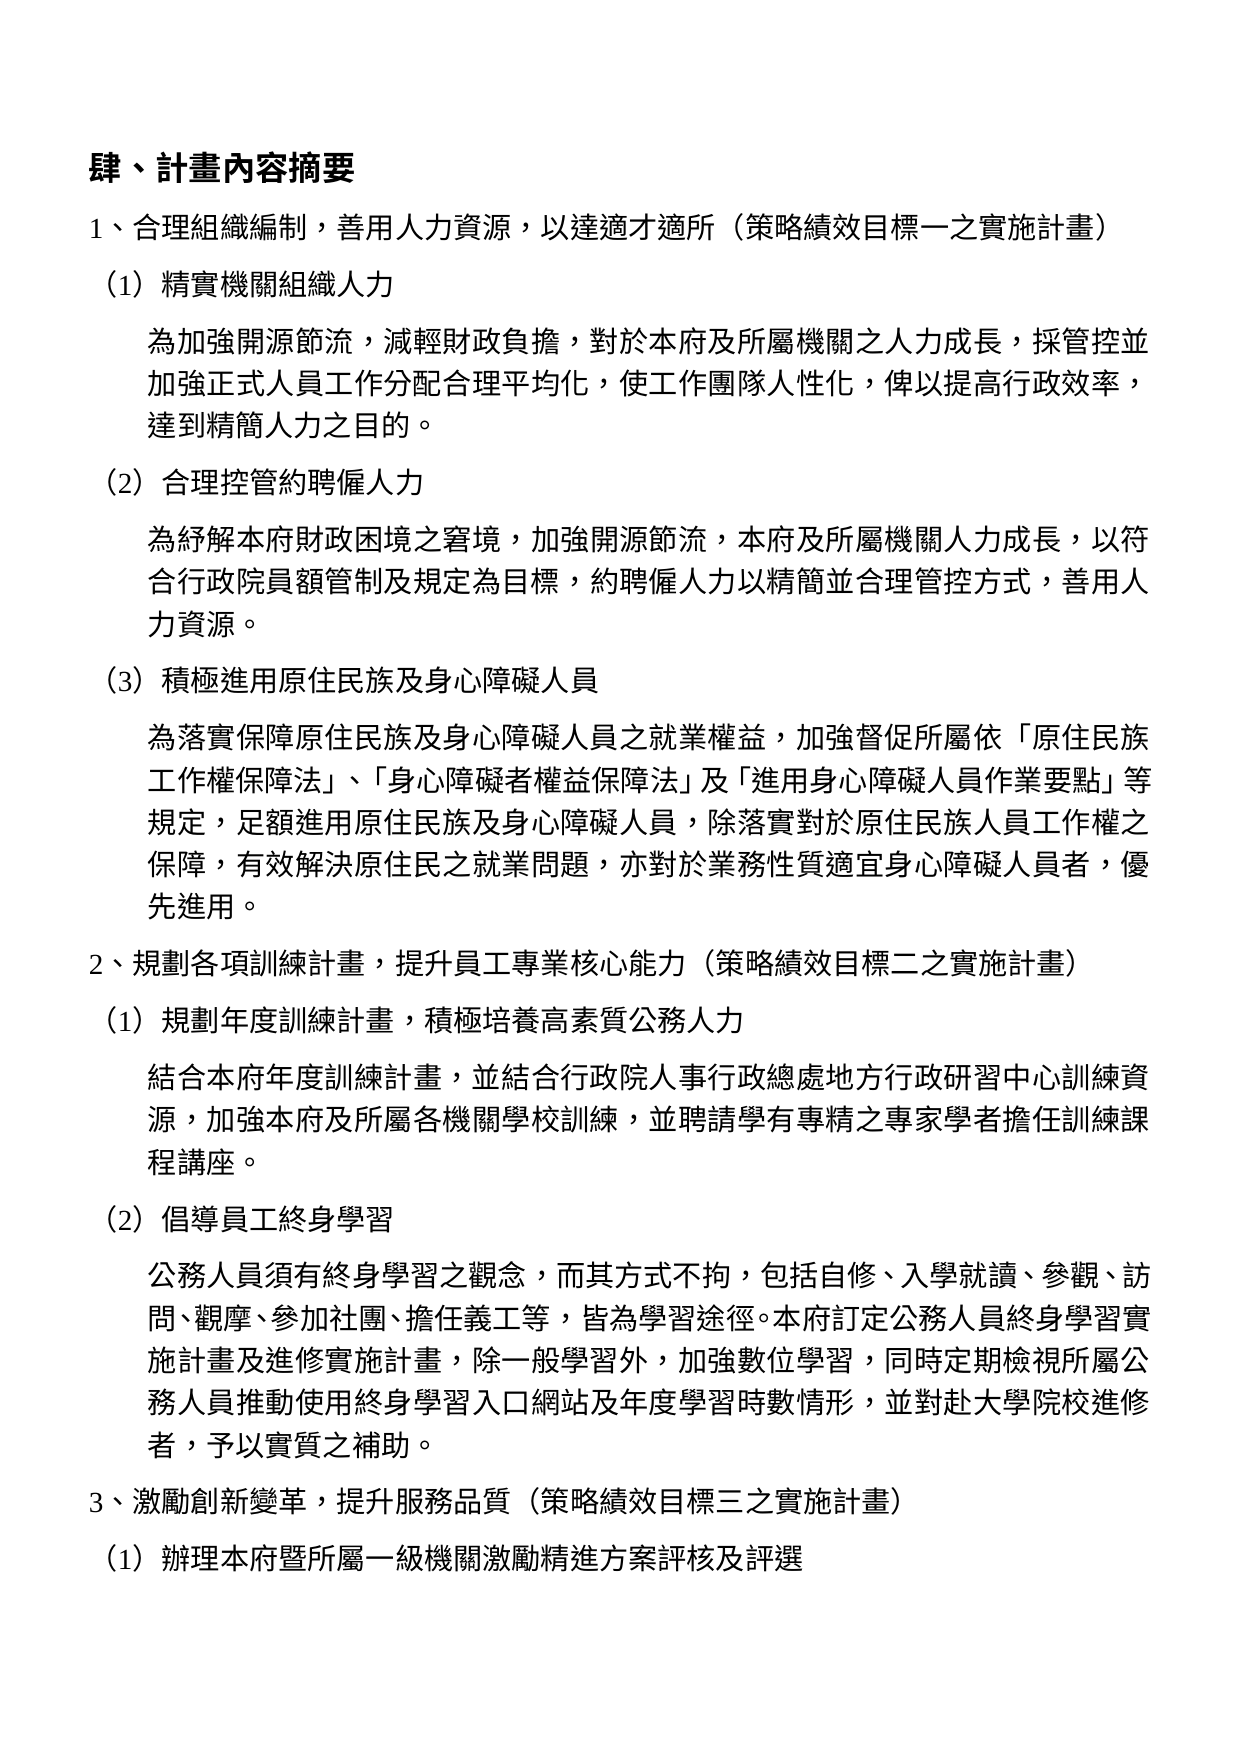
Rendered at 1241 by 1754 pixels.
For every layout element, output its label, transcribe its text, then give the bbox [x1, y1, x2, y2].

list 精實機關組織人力 [88, 261, 1152, 303]
text 為加強開源節流，減輕財政負擔，對於本府及所屬機關之人力成長，採管控並加強正式人員工作分配合理平均化，使工作團隊人性化，俾以提高行政效率，達到精簡人力之目的。 [148, 318, 1152, 445]
list 合理控管約聘僱人力 [88, 459, 1152, 502]
text 公務人員須有終身學習之觀念，而其方式不拘，包括自修、入學就讀、參觀、訪問、觀摩、參加社團、擔任義工等，皆為學習途徑。本府訂定公務人員終身學習實施計畫及進修實施計畫，除一般學習外，加強數位學習，同時定期檢視所屬公務人員推動使用終身學習入口網站及年度學習時數情形，並對赴大學院校進修者，予以實質之補助。 [148, 1253, 1152, 1464]
list 規劃年度訓練計畫，積極培養高素質公務人力 [88, 998, 1152, 1040]
list 合理組織編制，善用人力資源，以達適才適所（策略績效目標一之實施計畫） [88, 204, 1152, 247]
text 結合本府年度訓練計畫，並結合行政院人事行政總處地方行政研習中心訓練資源，加強本府及所屬各機關學校訓練，並聘請學有專精之專家學者擔任訓練課程講座。 [148, 1054, 1152, 1181]
list 辦理本府暨所屬一級機關激勵精進方案評核及評選 [88, 1536, 1152, 1578]
list 激勵創新變革，提升服務品質（策略績效目標三之實施計畫） [88, 1479, 1152, 1521]
list 倡導員工終身學習 [88, 1196, 1152, 1238]
list 積極進用原住民族及身心障礙人員 [88, 658, 1152, 700]
list 規劃各項訓練計畫，提升員工專業核心能力（策略績效目標二之實施計畫） [88, 941, 1152, 983]
text 為紓解本府財政困境之窘境，加強開源節流，本府及所屬機關人力成長，以符合行政院員額管制及規定為目標，約聘僱人力以精簡並合理管控方式，善用人力資源。 [148, 516, 1152, 643]
text 為落實保障原住民族及身心障礙人員之就業權益，加強督促所屬依「原住民族工作權保障法」、「身心障礙者權益保障法」及「進用身心障礙人員作業要點」等規定，足額進用原住民族及身心障礙人員，除落實對於原住民族人員工作權之保障，有效解決原住民之就業問題，亦對於業務性質適宜身心障礙人員者，優先進用。 [148, 715, 1152, 926]
text 肆、計畫內容摘要 [88, 142, 1152, 190]
